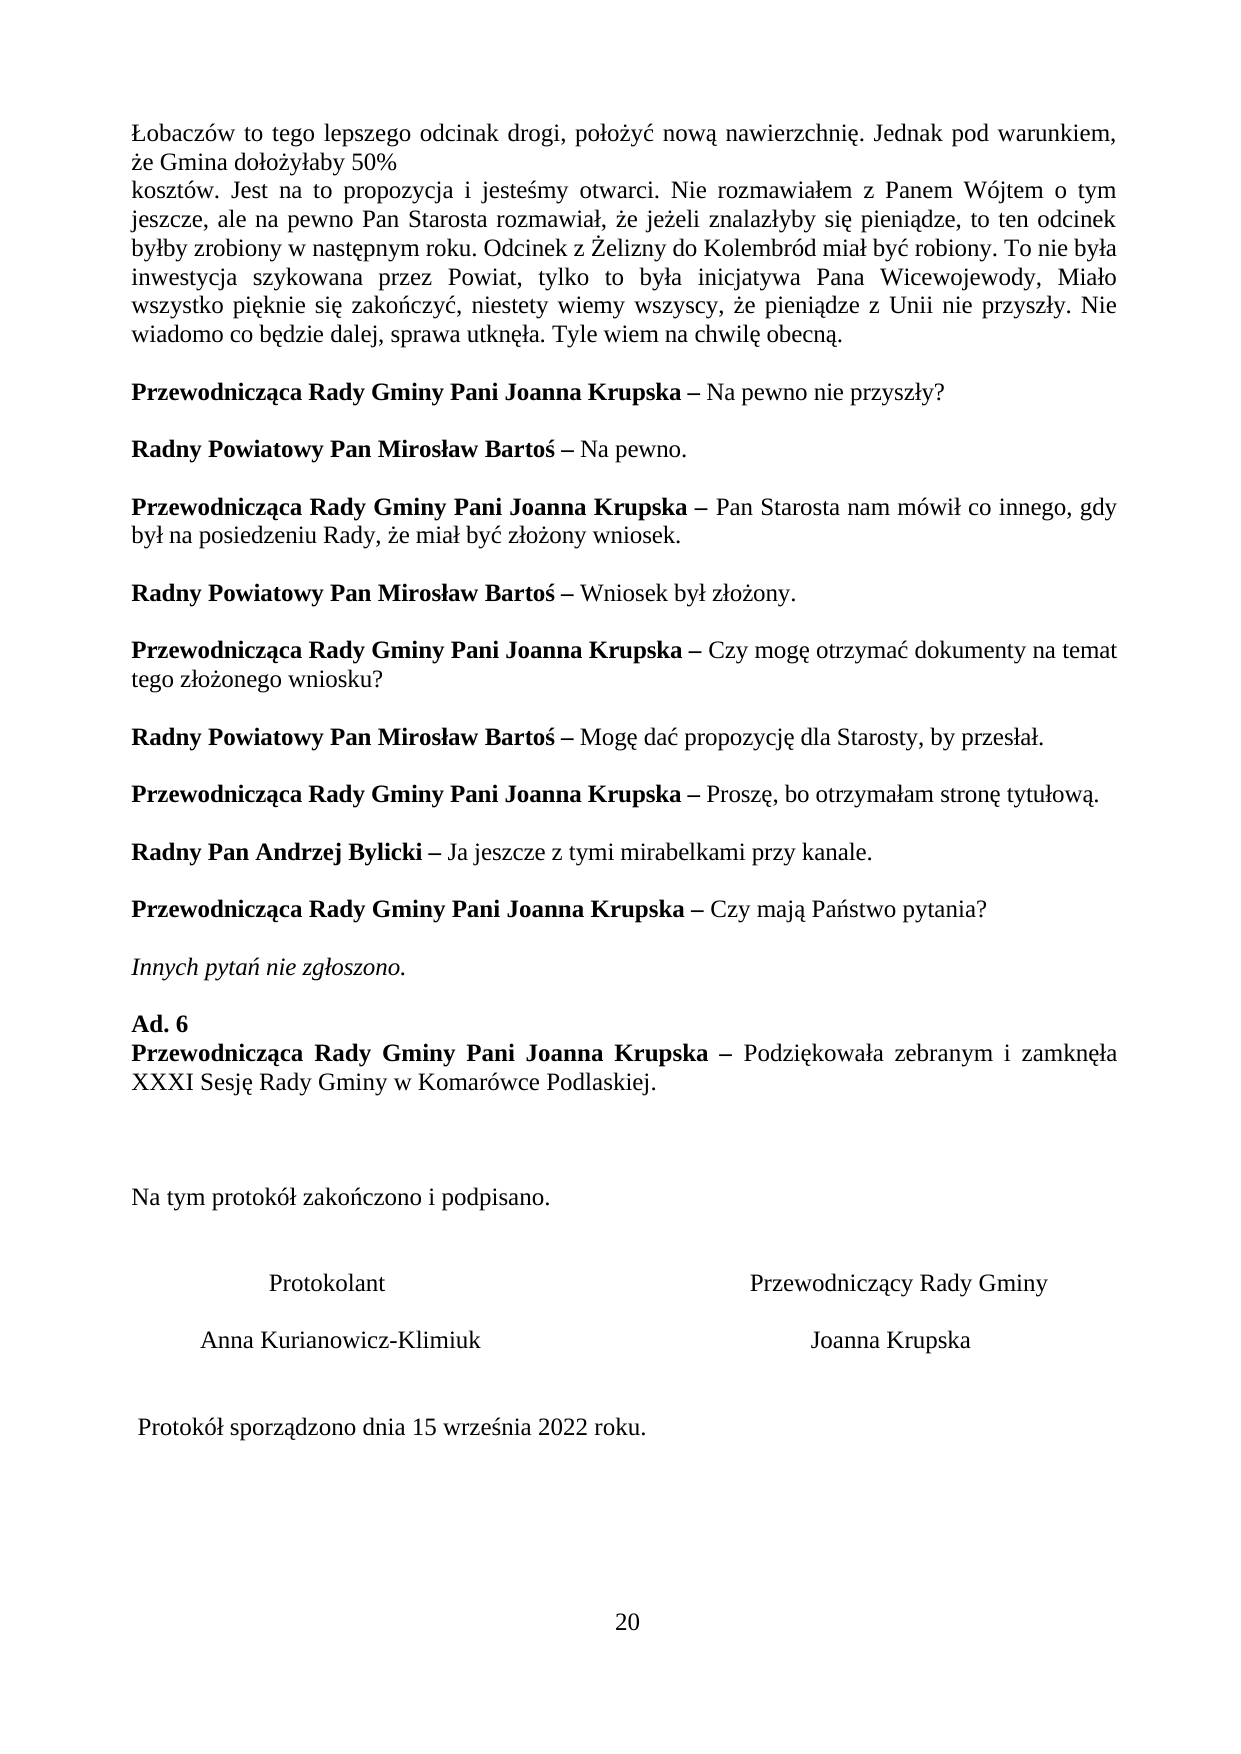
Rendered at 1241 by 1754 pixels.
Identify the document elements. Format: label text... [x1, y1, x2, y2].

text Radny Powiatowy Pan Mirosław Bartoś – Mogę dać propozycję dla Starosty, by przesłał. [131, 722, 1117, 751]
text Protokolant Przewodniczący Rady Gminy [137, 1268, 1117, 1297]
text Protokół sporządzono dnia 15 września 2022 roku. [131, 1412, 1117, 1441]
text Radny Pan Andrzej Bylicki – Ja jeszcze z tymi mirabelkami przy kanale. [131, 837, 1117, 866]
text Na tym protokół zakończono i podpisano. [131, 1182, 1117, 1211]
text Przewodnicząca Rady Gminy Pani Joanna Krupska – Podziękowała zebranym i zamknęła XXXI Sesję Rady Gminy w Komarówce Podlaskiej. [131, 1038, 1117, 1096]
text Łobaczów to tego lepszego odcinak drogi, położyć nową nawierzchnię. Jednak pod warunkiem, że Gmina dołożyłaby 50% [131, 118, 1117, 176]
text Innych pytań nie zgłoszono. [131, 952, 1117, 981]
text Przewodnicząca Rady Gminy Pani Joanna Krupska – Na pewno nie przyszły? [131, 377, 1117, 406]
text Anna Kurianowicz-Klimiuk Joanna Krupska [137, 1326, 1117, 1354]
text Radny Powiatowy Pan Mirosław Bartoś – Wniosek był złożony. [131, 578, 1117, 607]
text Radny Powiatowy Pan Mirosław Bartoś – Na pewno. [131, 434, 1117, 463]
text Przewodnicząca Rady Gminy Pani Joanna Krupska – Proszę, bo otrzymałam stronę tytułową. [131, 779, 1117, 808]
text Przewodnicząca Rady Gminy Pani Joanna Krupska – Czy mogę otrzymać dokumenty na temat tego złożonego wniosku? [131, 636, 1117, 693]
text Przewodnicząca Rady Gminy Pani Joanna Krupska – Czy mają Państwo pytania? [131, 894, 1117, 923]
text Ad. 6 [131, 1009, 1117, 1038]
text kosztów. Jest na to propozycja i jesteśmy otwarci. Nie rozmawiałem z Panem Wójtem o tym jeszcze, ale na pewno Pan Starosta rozmawiał, że jeżeli znalazłyby się pieniądze, to ten odcinek byłby zrobiony w następnym roku. Odcinek z Żelizny do Kolembród miał być robiony. To nie była inwestycja szykowana przez Powiat, tylko to była inicjatywa Pana Wicewojewody, Miało wszystko pięknie się zakończyć, niestety wiemy wszyscy, że pieniądze z Unii nie przyszły. Nie wiadomo co będzie dalej, sprawa utknęła. Tyle wiem na chwilę obecną. [131, 176, 1117, 348]
text Przewodnicząca Rady Gminy Pani Joanna Krupska – Pan Starosta nam mówił co innego, gdy był na posiedzeniu Rady, że miał być złożony wniosek. [131, 492, 1117, 549]
